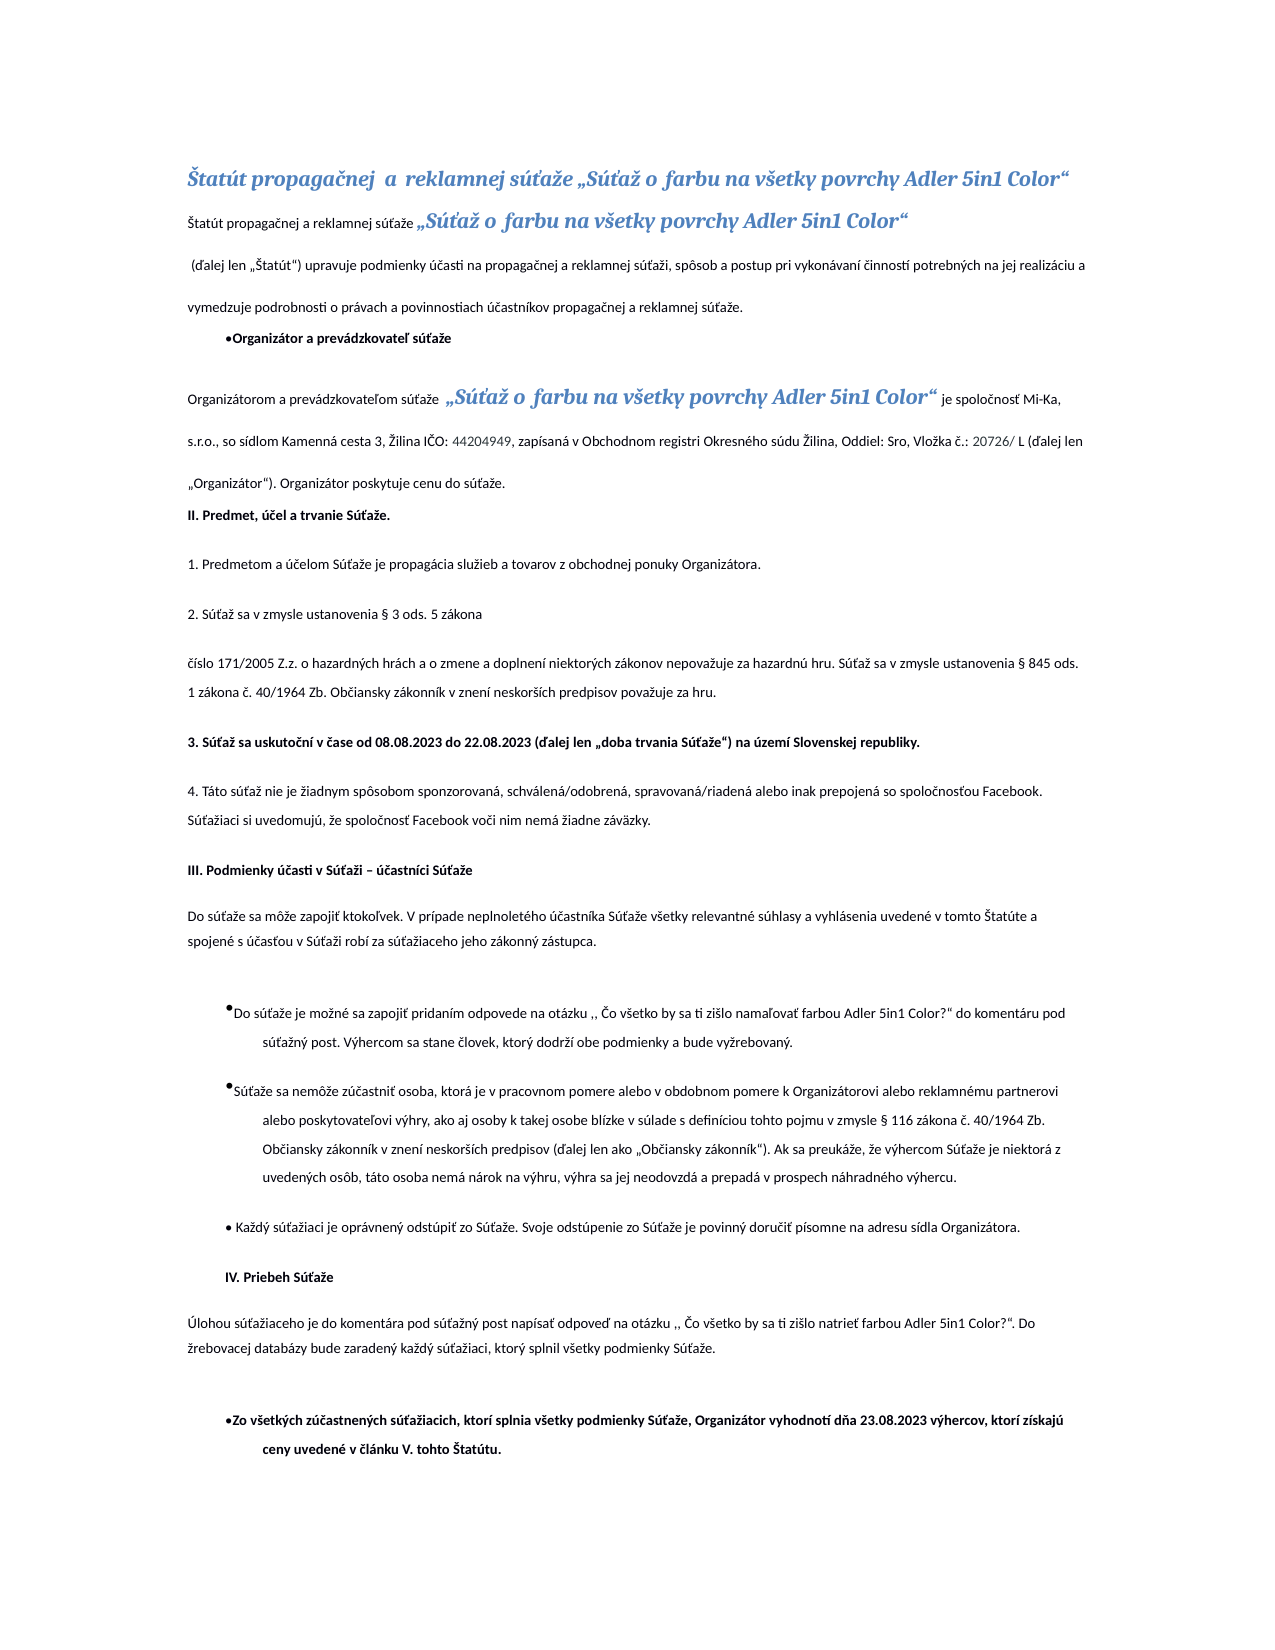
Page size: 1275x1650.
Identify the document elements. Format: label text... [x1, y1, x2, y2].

text 1. Predmetom a účelom Súťaže je propagácia služieb a tovarov z obchodnej ponuky Organizátora. [187, 544, 1087, 573]
list Zo všetkých zúčastnených súťažiacich, ktorí splnia všetky podmienky Súťaže, Organizátor vyhodnotí dňa 23.08.2023 výhercov, ktorí získajú ceny uvedené v článku V. tohto Štatútu. [225, 1400, 1087, 1458]
text Štatút propagačnej a reklamnej súťaže „Súťaž o farbu na všetky povrchy Adler 5in1 Color“ [187, 150, 1087, 192]
text číslo 171/2005 Z.z. o hazardných hrách a o zmene a doplnení niektorých zákonov nepovažuje za hazardnú hru. Súťaž sa v zmysle ustanovenia § 845 ods. 1 zákona č. 40/1964 Zb. Občiansky zákonník v znení neskorších predpisov považuje za hru. [187, 644, 1087, 701]
list Do súťaže je možné sa zapojiť pridaním odpovede na otázku ,, Čo všetko by sa ti zišlo namaľovať farbou Adler 5in1 Color?“ do komentáru pod súťažný post. Výhercom sa stane človek, ktorý dodrží obe podmienky a bude vyžrebovaný. [225, 993, 1087, 1051]
text (ďalej len „Štatút“) upravuje podmienky účasti na propagačnej a reklamnej súťaži, spôsob a postup pri vykonávaní činností potrebných na jej realizáciu a vymedzuje podrobnosti o právach a povinnostiach účastníkov propagačnej a reklamnej súťaže. [187, 234, 1087, 319]
text IV. Priebeh Súťaže [225, 1257, 1087, 1286]
text 4. Táto súťaž nie je žiadnym spôsobom sponzorovaná, schválená/odobrená, spravovaná/riadená alebo inak prepojená so spoločnosťou Facebook. Súťažiaci si uvedomujú, že spoločnosť Facebook voči nim nemá žiadne záväzky. [187, 772, 1087, 829]
text 3. Súťaž sa uskutoční v čase od 08.08.2023 do 22.08.2023 (ďalej len „doba trvania Súťaže“) na území Slovenskej republiky. [187, 722, 1087, 751]
list Každý súťažiaci je oprávnený odstúpiť zo Súťaže. Svoje odstúpenie zo Súťaže je povinný doručiť písomne na adresu sídla Organizátora. [225, 1207, 1087, 1236]
text II. Predmet, účel a trvanie Súťaže. [187, 495, 1087, 524]
text 2. Súťaž sa v zmysle ustanovenia § 3 ods. 5 zákona [187, 594, 1087, 623]
list Súťaže sa nemôže zúčastniť osoba, ktorá je v pracovnom pomere alebo v obdobnom pomere k Organizátorovi alebo reklamnému partnerovi alebo poskytovateľovi výhry, ako aj osoby k takej osobe blízke v súlade s definíciou tohto pojmu v zmysle § 116 zákona č. 40/1964 Zb. Občiansky zákonník v znení neskorších predpisov (ďalej len ako „Občiansky zákonník“). Ak sa preukáže, že výhercom Súťaže je niektorá z uvedených osôb, táto osoba nemá nárok na výhru, výhra sa jej neodovzdá a prepadá v prospech náhradného výhercu. [225, 1072, 1087, 1187]
text Organizátorom a prevádzkovateľom súťaže „Súťaž o farbu na všetky povrchy Adler 5in1 Color“ je spoločnosť Mi-Ka, s.r.o., so sídlom Kamenná cesta 3, Žilina IČO: 44204949, zapísaná v Obchodnom registri Okresného súdu Žilina, Oddiel: Sro, Vložka č.: 20726/ L (ďalej len „Organizátor“). Organizátor poskytuje cenu do súťaže. [187, 368, 1087, 495]
text Úlohou súťažiaceho je do komentára pod súťažný post napísať odpoveď na otázku ,, Čo všetko by sa ti zišlo natrieť farbou Adler 5in1 Color?“. Do žrebovacej databázy bude zaradený každý súťažiaci, ktorý splnil všetky podmienky Súťaže. [187, 1307, 1087, 1357]
text Do súťaže sa môže zapojiť ktokoľvek. V prípade neplnoletého účastníka Súťaže všetky relevantné súhlasy a vyhlásenia uvedené v tomto Štatúte a spojené s účasťou v Súťaži robí za súťažiaceho jeho zákonný zástupca. [187, 899, 1087, 949]
text Štatút propagačnej a reklamnej súťaže „Súťaž o farbu na všetky povrchy Adler 5in1 Color“ [187, 192, 1087, 234]
text III. Podmienky účasti v Súťaži – účastníci Súťaže [187, 850, 1087, 879]
list Organizátor a prevádzkovateľ súťaže [225, 319, 1087, 347]
